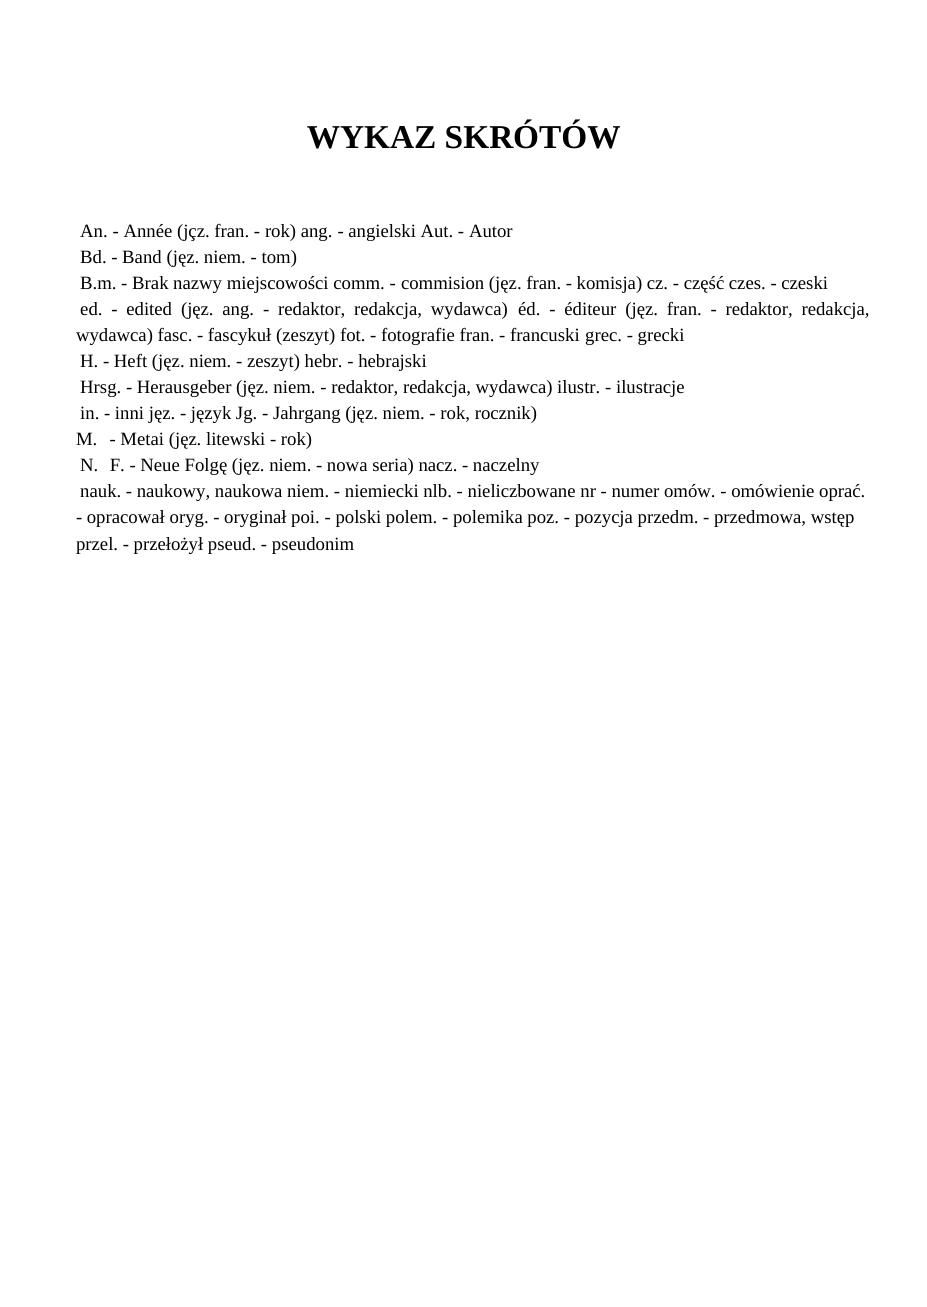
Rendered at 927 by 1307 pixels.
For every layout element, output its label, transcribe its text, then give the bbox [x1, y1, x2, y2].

text in. - inni jęz. - język Jg. - Jahrgang (jęz. niem. - rok, rocznik) [76, 402, 870, 424]
text nauk. - naukowy, naukowa niem. - niemiecki nlb. - nieliczbowane nr - numer omów. - omówienie oprać. - opracował oryg. - oryginał poi. - polski polem. - polemika poz. - pozycja przedm. - przedmowa, wstęp przel. - przełożył pseud. - pseudonim [76, 480, 870, 554]
text M. - Metai (jęz. litewski - rok) [57, 428, 870, 450]
text Hrsg. - Herausgeber (jęz. niem. - redaktor, redakcja, wydawca) ilustr. - ilustracje [76, 376, 870, 398]
text N. F. - Neue Folgę (jęz. niem. - nowa seria) nacz. - naczelny [76, 454, 870, 476]
text Bd. - Band (jęz. niem. - tom) [76, 246, 870, 268]
text ed. - edited (jęz. ang. - redaktor, redakcja, wydawca) éd. - éditeur (jęz. fran. - redaktor, redakcja, wydawca) fasc. - fascykuł (zeszyt) fot. - fotografie fran. - francuski grec. - grecki [76, 298, 870, 346]
text An. - Année (jçz. fran. - rok) ang. - angielski Aut. - Autor [76, 220, 870, 242]
text H. - Heft (jęz. niem. - zeszyt) hebr. - hebrajski [76, 350, 870, 372]
subtitle WYKAZ SKRÓTÓW [57, 117, 870, 155]
text B.m. - Brak nazwy miejscowości comm. - commision (jęz. fran. - komisja) cz. - część czes. - czeski [76, 272, 870, 294]
